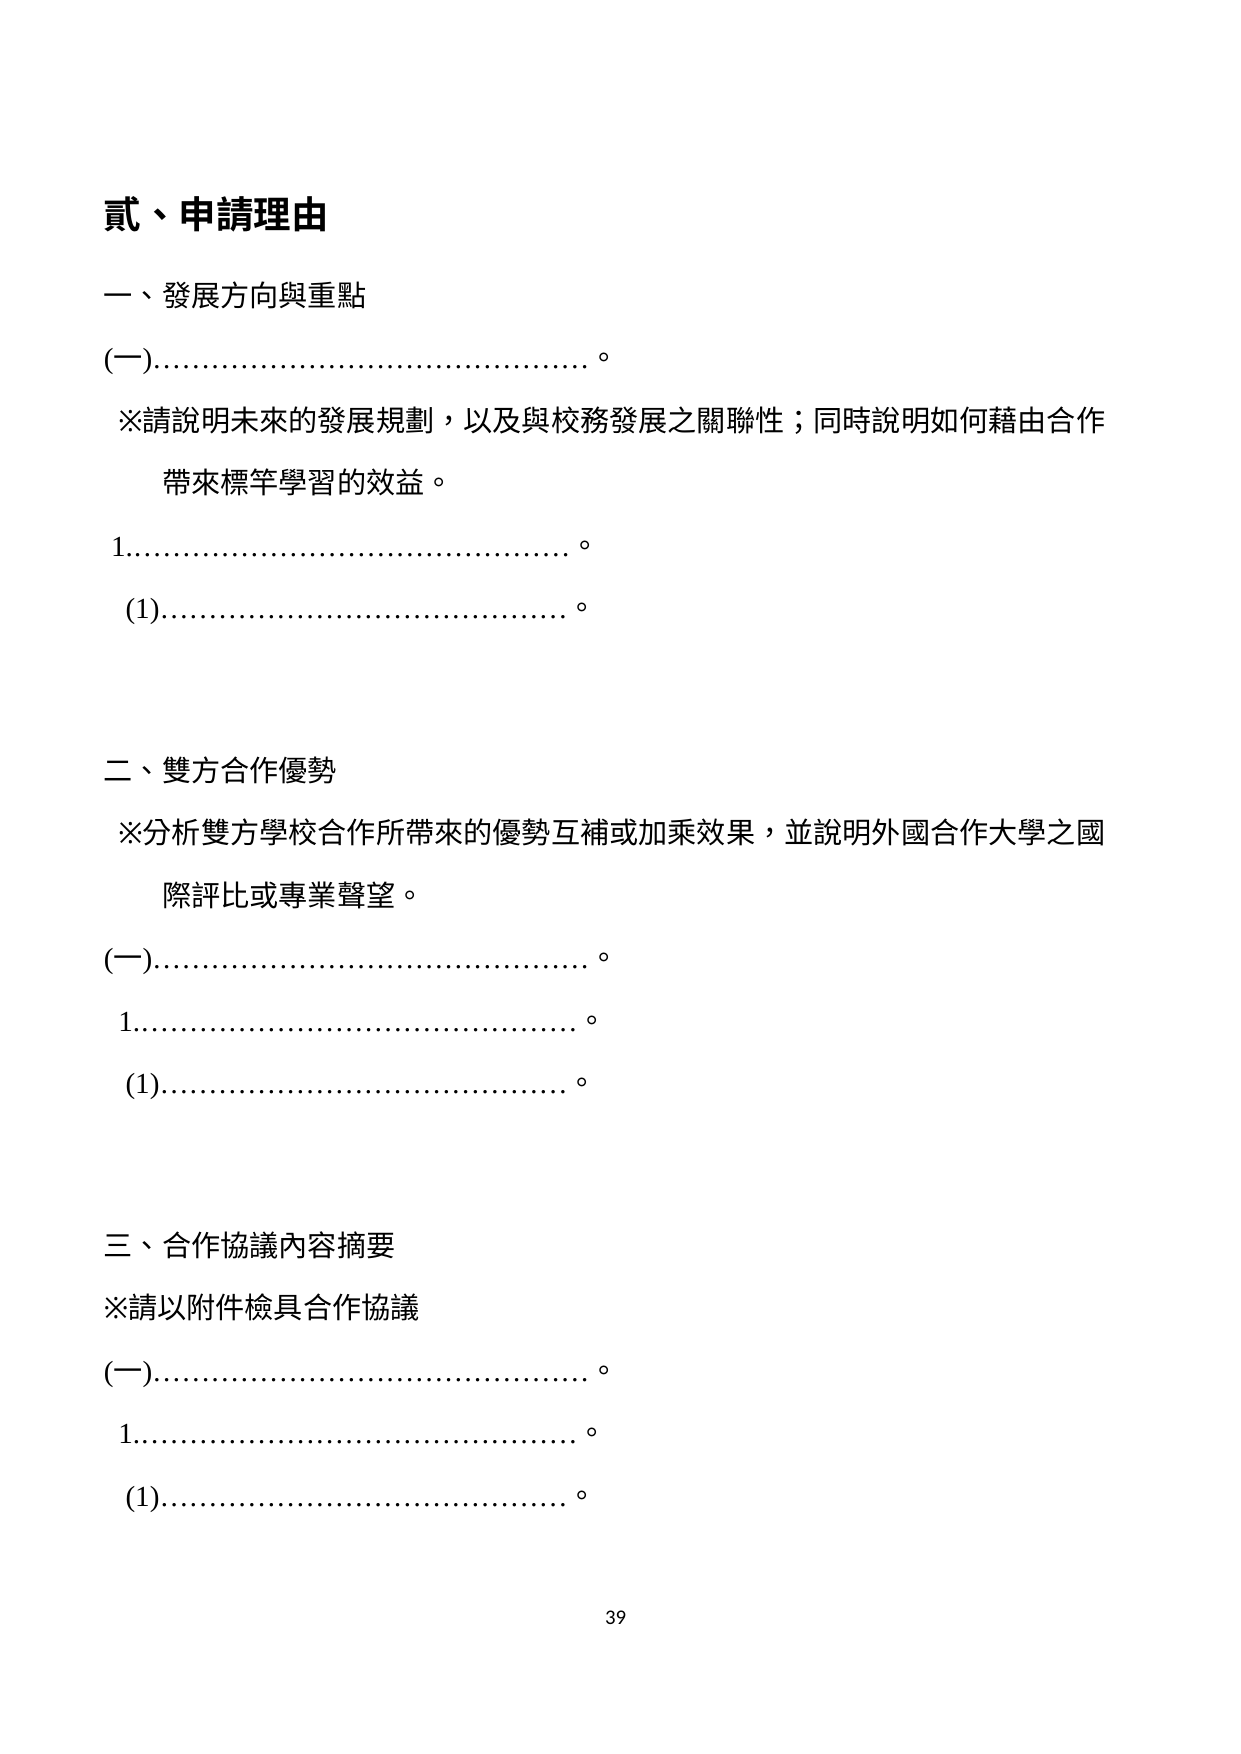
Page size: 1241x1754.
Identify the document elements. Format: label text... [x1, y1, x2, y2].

text 一、發展方向與重點 [103, 252, 1128, 314]
text ※請說明未來的發展規劃，以及與校務發展之關聯性；同時說明如何藉由合作帶來標竿學習的效益。 [103, 377, 1128, 502]
text (一)………………………………………。 [103, 314, 1128, 377]
text ※請以附件檢具合作協議 [103, 1264, 1128, 1327]
text (1)……………………………………。 [103, 564, 1128, 627]
text 1.………………………………………。 [103, 1389, 1128, 1452]
text ※分析雙方學校合作所帶來的優勢互補或加乘效果，並說明外國合作大學之國際評比或專業聲望。 [103, 789, 1128, 914]
text (1)……………………………………。 [103, 1039, 1128, 1102]
text (一)………………………………………。 [103, 1327, 1128, 1389]
text (一)………………………………………。 [103, 914, 1128, 977]
text 二、雙方合作優勢 [103, 727, 1128, 789]
text 貳、申請理由 [103, 171, 1128, 233]
text 1.………………………………………。 [103, 977, 1128, 1039]
text 1.………………………………………。 [103, 502, 1128, 564]
text (1)……………………………………。 [103, 1452, 1128, 1514]
text 三、合作協議內容摘要 [103, 1202, 1128, 1264]
